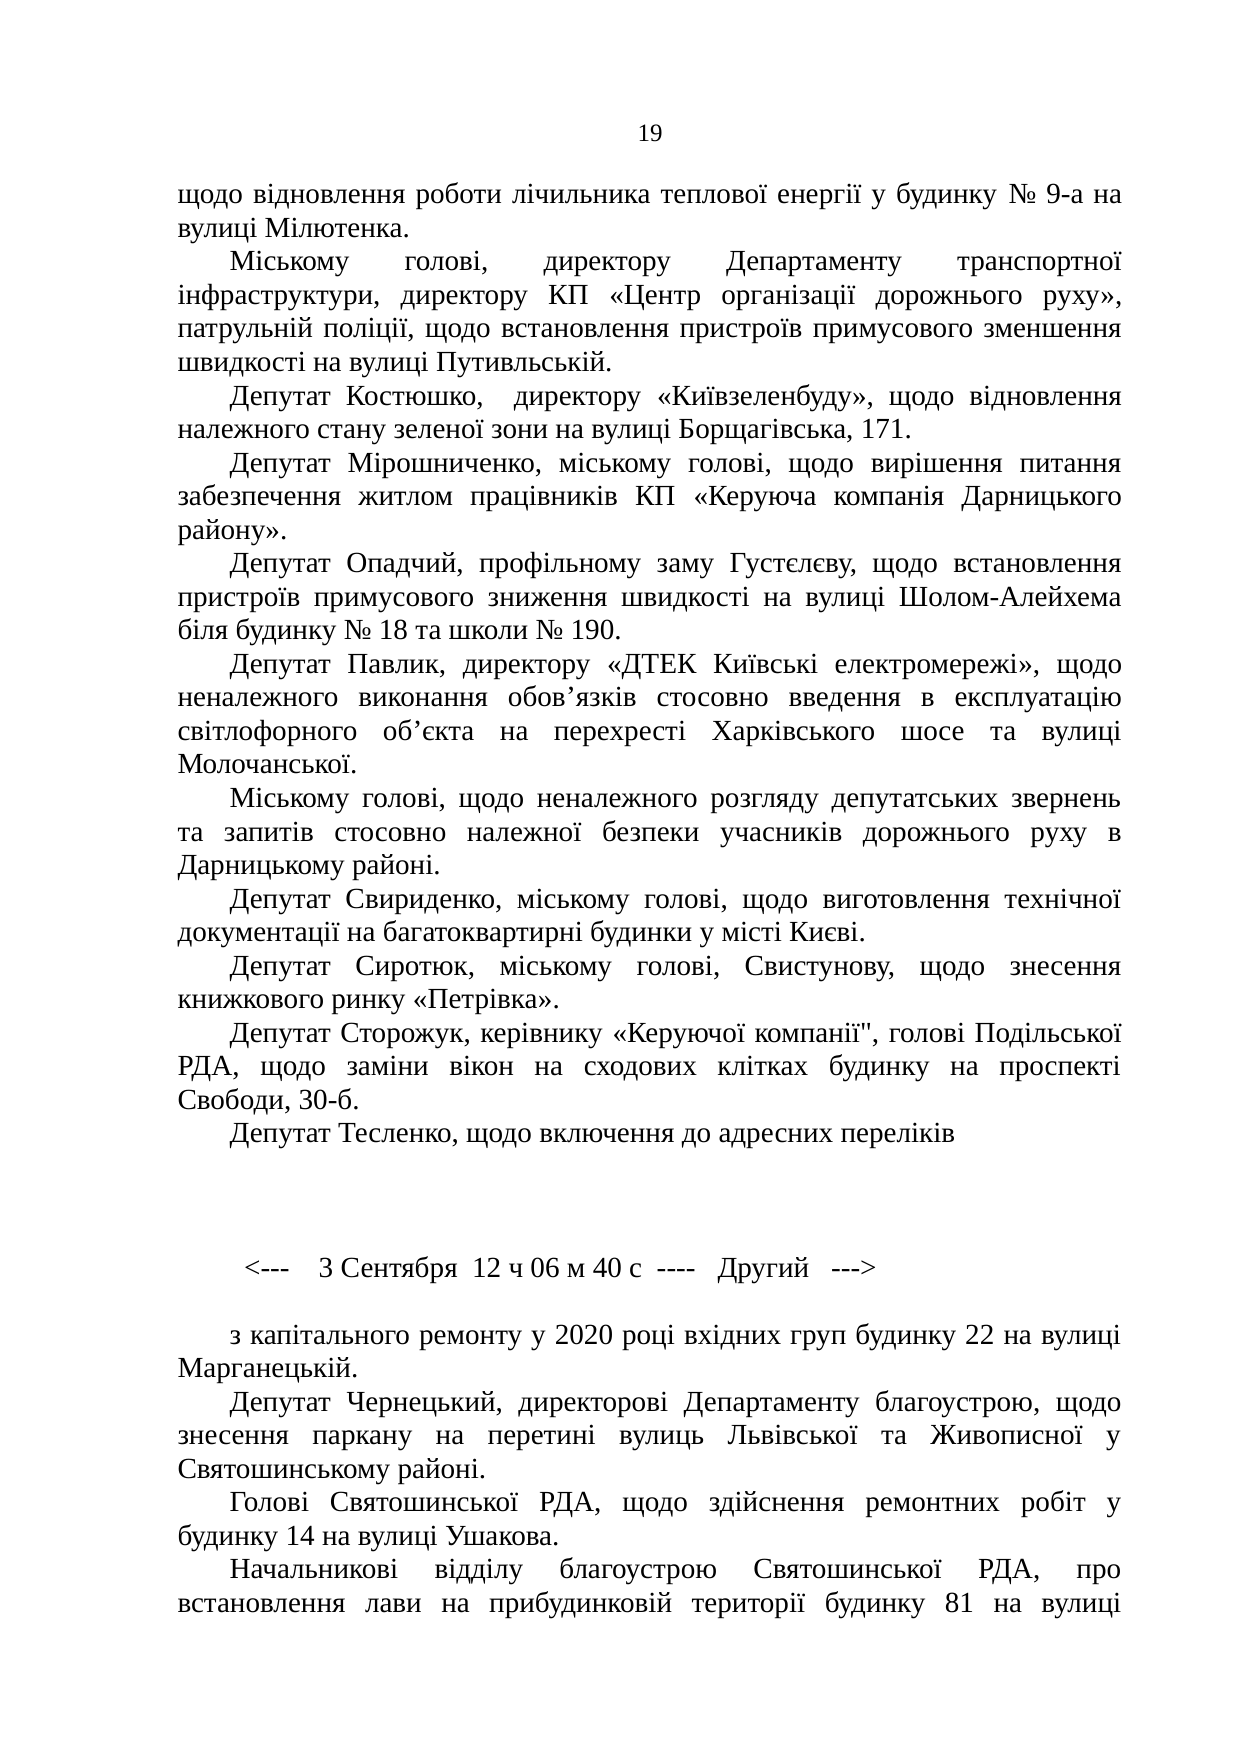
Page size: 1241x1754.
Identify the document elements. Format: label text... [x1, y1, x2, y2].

text Депутат Свириденко, міському голові, щодо виготовлення технічної документації на багатоквартирні будинки у місті Києві. [177, 881, 1122, 948]
text Начальникові відділу благоустрою Святошинської РДА, про встановлення лави на прибудинковій території будинку 81 на вулиці [177, 1552, 1122, 1619]
text щодо відновлення роботи лічильника теплової енергії у будинку № 9-а на вулиці Мілютенка. [177, 176, 1122, 243]
text Голові Святошинської РДА, щодо здійснення ремонтних робіт у будинку 14 на вулиці Ушакова. [177, 1484, 1122, 1552]
text Депутат Костюшко, директору «Київзеленбуду», щодо відновлення належного стану зеленої зони на вулиці Борщагівська, 171. [177, 378, 1122, 445]
text Міському голові, щодо неналежного розгляду депутатських звернень та запитів стосовно належної безпеки учасників дорожнього руху в Дарницькому районі. [177, 780, 1122, 881]
text з капітального ремонту у 2020 році вхідних груп будинку 22 на вулиці Марганецькій. [177, 1317, 1122, 1384]
text Депутат Тесленко, щодо включення до адресних переліків [177, 1116, 1122, 1149]
text Депутат Сиротюк, міському голові, Свистунову, щодо знесення книжкового ринку «Петрівка». [177, 948, 1122, 1015]
text <--- 3 Сентября 12 ч 06 м 40 с ---- Другий ---> [177, 1250, 1122, 1283]
text Депутат Сторожук, керівнику «Керуючої компанії", голові Подільської РДА, щодо заміни вікон на сходових клітках будинку на проспекті Свободи, 30-б. [177, 1015, 1122, 1116]
text Міському голові, директору Департаменту транспортної інфраструктури, директору КП «Центр організації дорожнього руху», патрульній поліції, щодо встановлення пристроїв примусового зменшення швидкості на вулиці Путивльській. [177, 243, 1122, 378]
text Депутат Опадчий, профільному заму Густєлєву, щодо встановлення пристроїв примусового зниження швидкості на вулиці Шолом-Алейхема біля будинку № 18 та школи № 190. [177, 545, 1122, 646]
text Депутат Чернецький, директорові Департаменту благоустрою, щодо знесення паркану на перетині вулиць Львівської та Живописної у Святошинському районі. [177, 1384, 1122, 1484]
text Депутат Павлик, директору «ДТЕК Київські електромережі», щодо неналежного виконання обов’язків стосовно введення в експлуатацію світлофорного об’єкта на перехресті Харківського шосе та вулиці Молочанської. [177, 646, 1122, 780]
text Депутат Мірошниченко, міському голові, щодо вирішення питання забезпечення житлом працівників КП «Керуюча компанія Дарницького району». [177, 445, 1122, 545]
